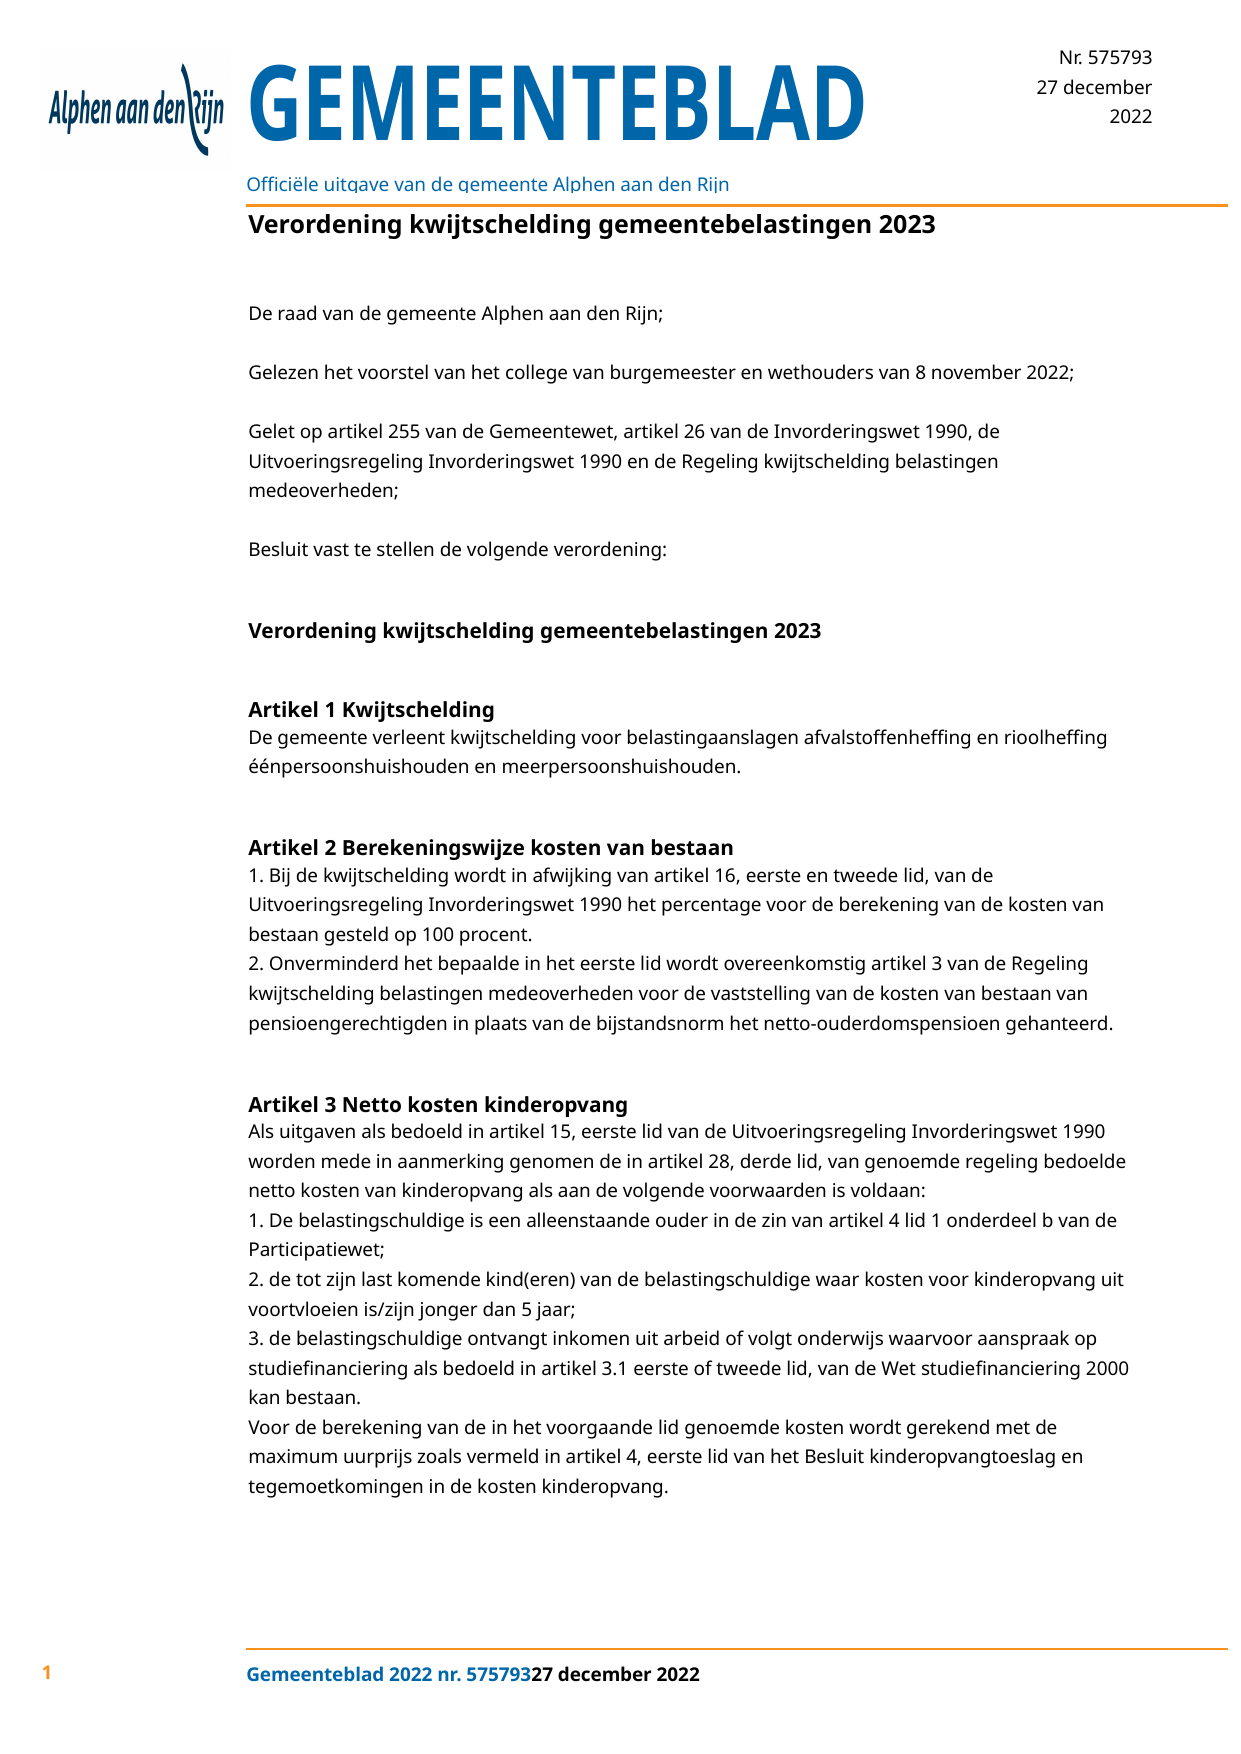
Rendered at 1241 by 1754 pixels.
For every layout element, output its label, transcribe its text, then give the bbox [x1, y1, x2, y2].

text 1. Bij de kwijtschelding wordt in afwijking van artikel 16, eerste en tweede lid, van de Uitvoeringsregeling Invorderingswet 1990 het percentage voor de berekening van de kosten van bestaan gesteld op 100 procent. [248, 862, 1152, 947]
text Gelet op artikel 255 van de Gemeentewet, artikel 26 van de Invorderingswet 1990, de Uitvoeringsregeling Invorderingswet 1990 en de Regeling kwijtschelding belastingen medeoverheden; [248, 418, 1152, 503]
text De gemeente verleent kwijtschelding voor belastingaanslagen afvalstoffenheffing en rioolheffing éénpersoonshuishouden en meerpersoonshuishouden. [248, 724, 1152, 779]
text 2. Onverminderd het bepaalde in het eerste lid wordt overeenkomstig artikel 3 van de Regeling kwijtschelding belastingen medeoverheden voor de vaststelling van de kosten van bestaan van pensioengerechtigden in plaats van de bijstandsnorm het netto-ouderdomspensioen gehanteerd. [248, 951, 1152, 1036]
text 2. de tot zijn last komende kind(eren) van de belastingschuldige waar kosten voor kinderopvang uit voortvloeien is/zijn jonger dan 5 jaar; [248, 1266, 1152, 1321]
text Besluit vast te stellen de volgende verordening: [248, 537, 1152, 562]
text Artikel 3 Netto kosten kinderopvang [248, 1090, 1152, 1118]
text 3. de belastingschuldige ontvangt inkomen uit arbeid of volgt onderwijs waarvoor aanspraak op studiefinanciering als bedoeld in artikel 3.1 eerste of tweede lid, van de Wet studiefinanciering 2000 kan bestaan. [248, 1325, 1152, 1410]
text Artikel 2 Berekeningswijze kosten van bestaan [248, 833, 1152, 862]
text Als uitgaven als bedoeld in artikel 15, eerste lid van de Uitvoeringsregeling Invorderingswet 1990 worden mede in aanmerking genomen de in artikel 28, derde lid, van genoemde regeling bedoelde netto kosten van kinderopvang als aan de volgende voorwaarden is voldaan: [248, 1118, 1152, 1203]
text Verordening kwijtschelding gemeentebelastingen 2023 [248, 617, 1152, 645]
text 1. De belastingschuldige is een alleenstaande ouder in de zin van artikel 4 lid 1 onderdeel b van de Participatiewet; [248, 1207, 1152, 1262]
picture [41, 47, 231, 172]
text De raad van de gemeente Alphen aan den Rijn; [248, 300, 1152, 326]
text Artikel 1 Kwijtschelding [248, 695, 1152, 724]
text Gelezen het voorstel van het college van burgemeester en wethouders van 8 november 2022; [248, 359, 1152, 385]
text Voor de berekening van de in het voorgaande lid genoemde kosten wordt gerekend met de maximum uurprijs zoals vermeld in artikel 4, eerste lid van het Besluit kinderopvangtoeslag en tegemoetkomingen in de kosten kinderopvang. [248, 1414, 1152, 1499]
text Verordening kwijtschelding gemeentebelastingen 2023 [248, 207, 1152, 241]
